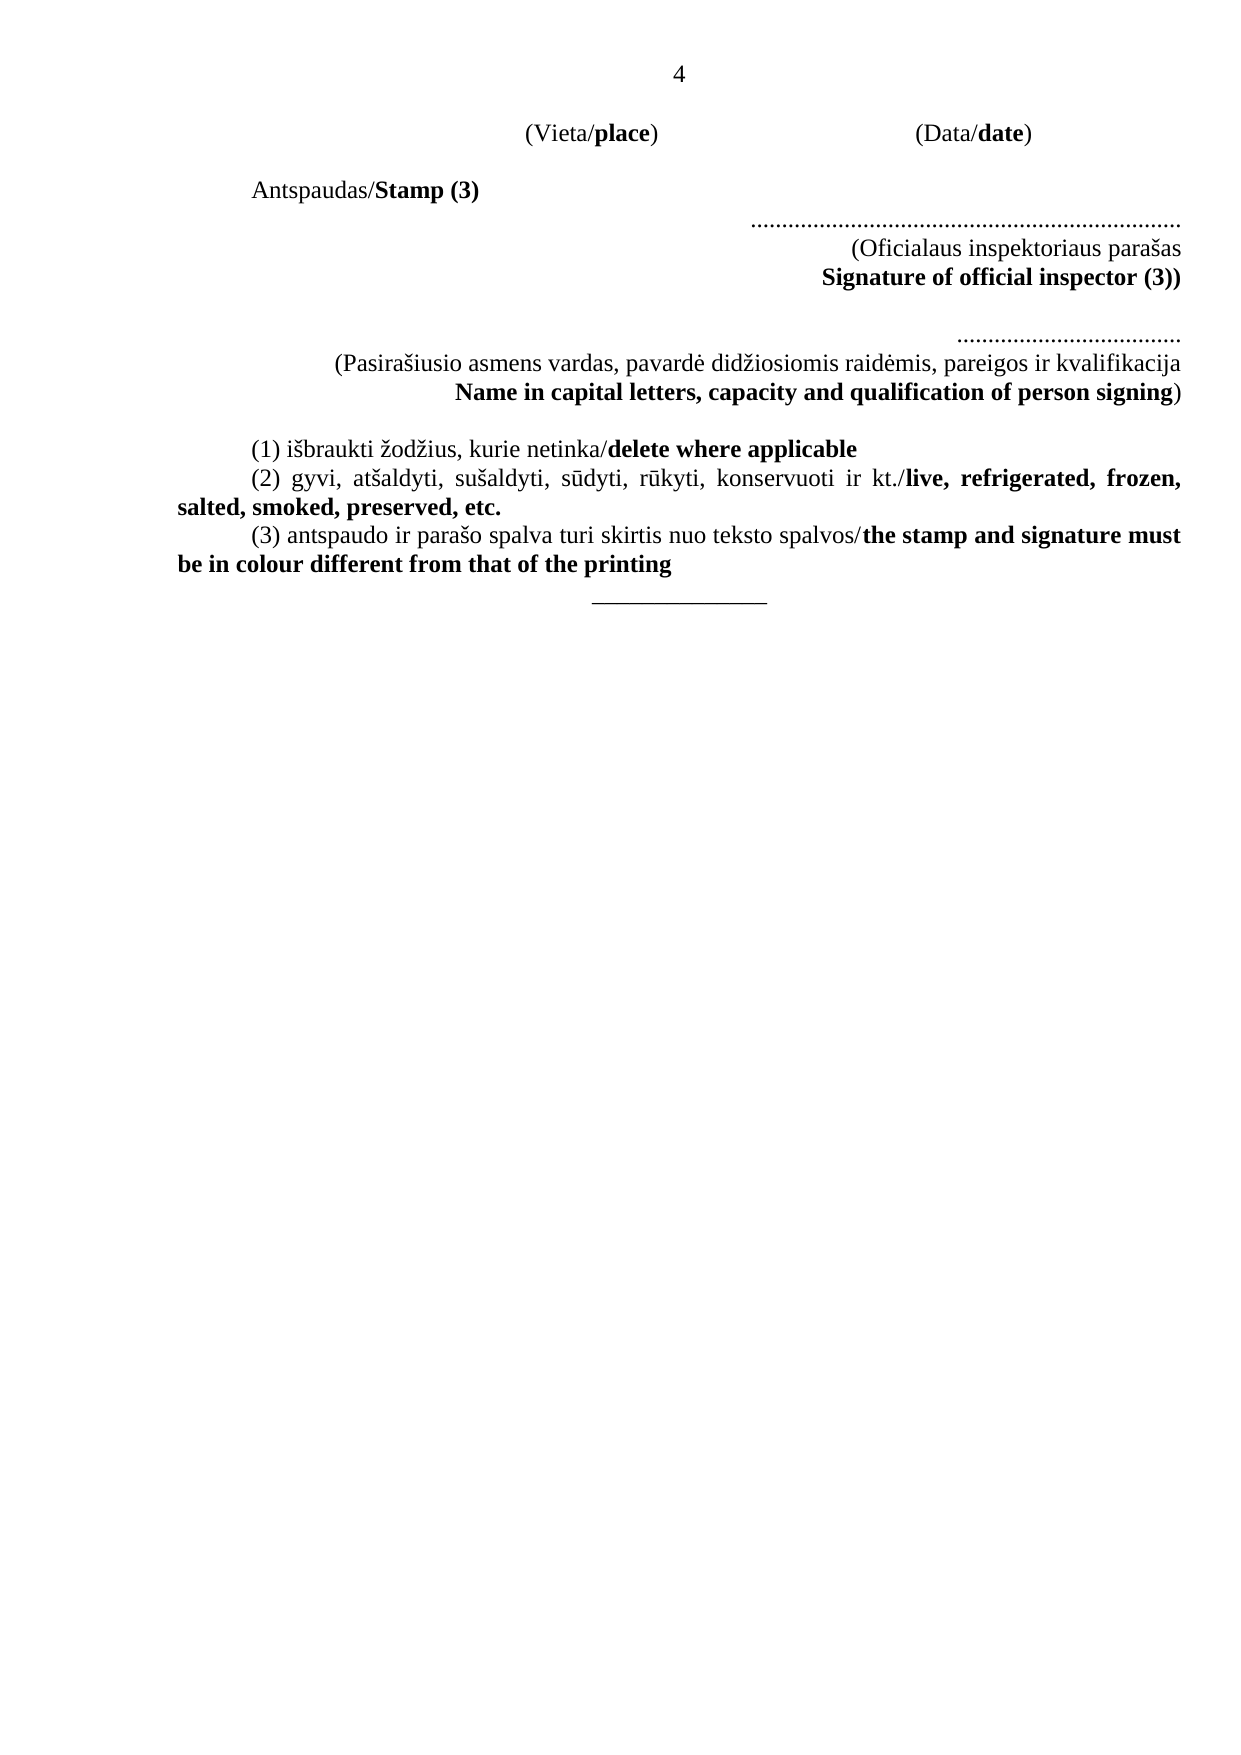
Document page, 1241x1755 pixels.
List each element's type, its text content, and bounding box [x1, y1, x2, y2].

text ..................................................................... [177, 204, 1181, 233]
text ______________ [177, 578, 1181, 607]
text (1) išbraukti žodžius, kurie netinka/delete where applicable [177, 434, 1181, 463]
text (Vieta/place) (Data/date) [177, 118, 1181, 147]
text (2) gyvi, atšaldyti, sušaldyti, sūdyti, rūkyti, konservuoti ir kt./live, refrigerated, frozen, salted, smoked, preserved, etc. [177, 463, 1181, 521]
text (Pasirašiusio asmens vardas, pavardė didžiosiomis raidėmis, pareigos ir kvalifikacija [177, 348, 1181, 377]
text Antspaudas/Stamp (3) [177, 176, 1181, 204]
text Signature of official inspector (3)) [177, 262, 1181, 291]
text (3) antspaudo ir parašo spalva turi skirtis nuo teksto spalvos/the stamp and signature must be in colour different from that of the printing [177, 521, 1181, 578]
text Name in capital letters, capacity and qualification of person signing) [177, 377, 1181, 406]
text (Oficialaus inspektoriaus parašas [177, 233, 1181, 262]
text .................................... [177, 319, 1181, 348]
